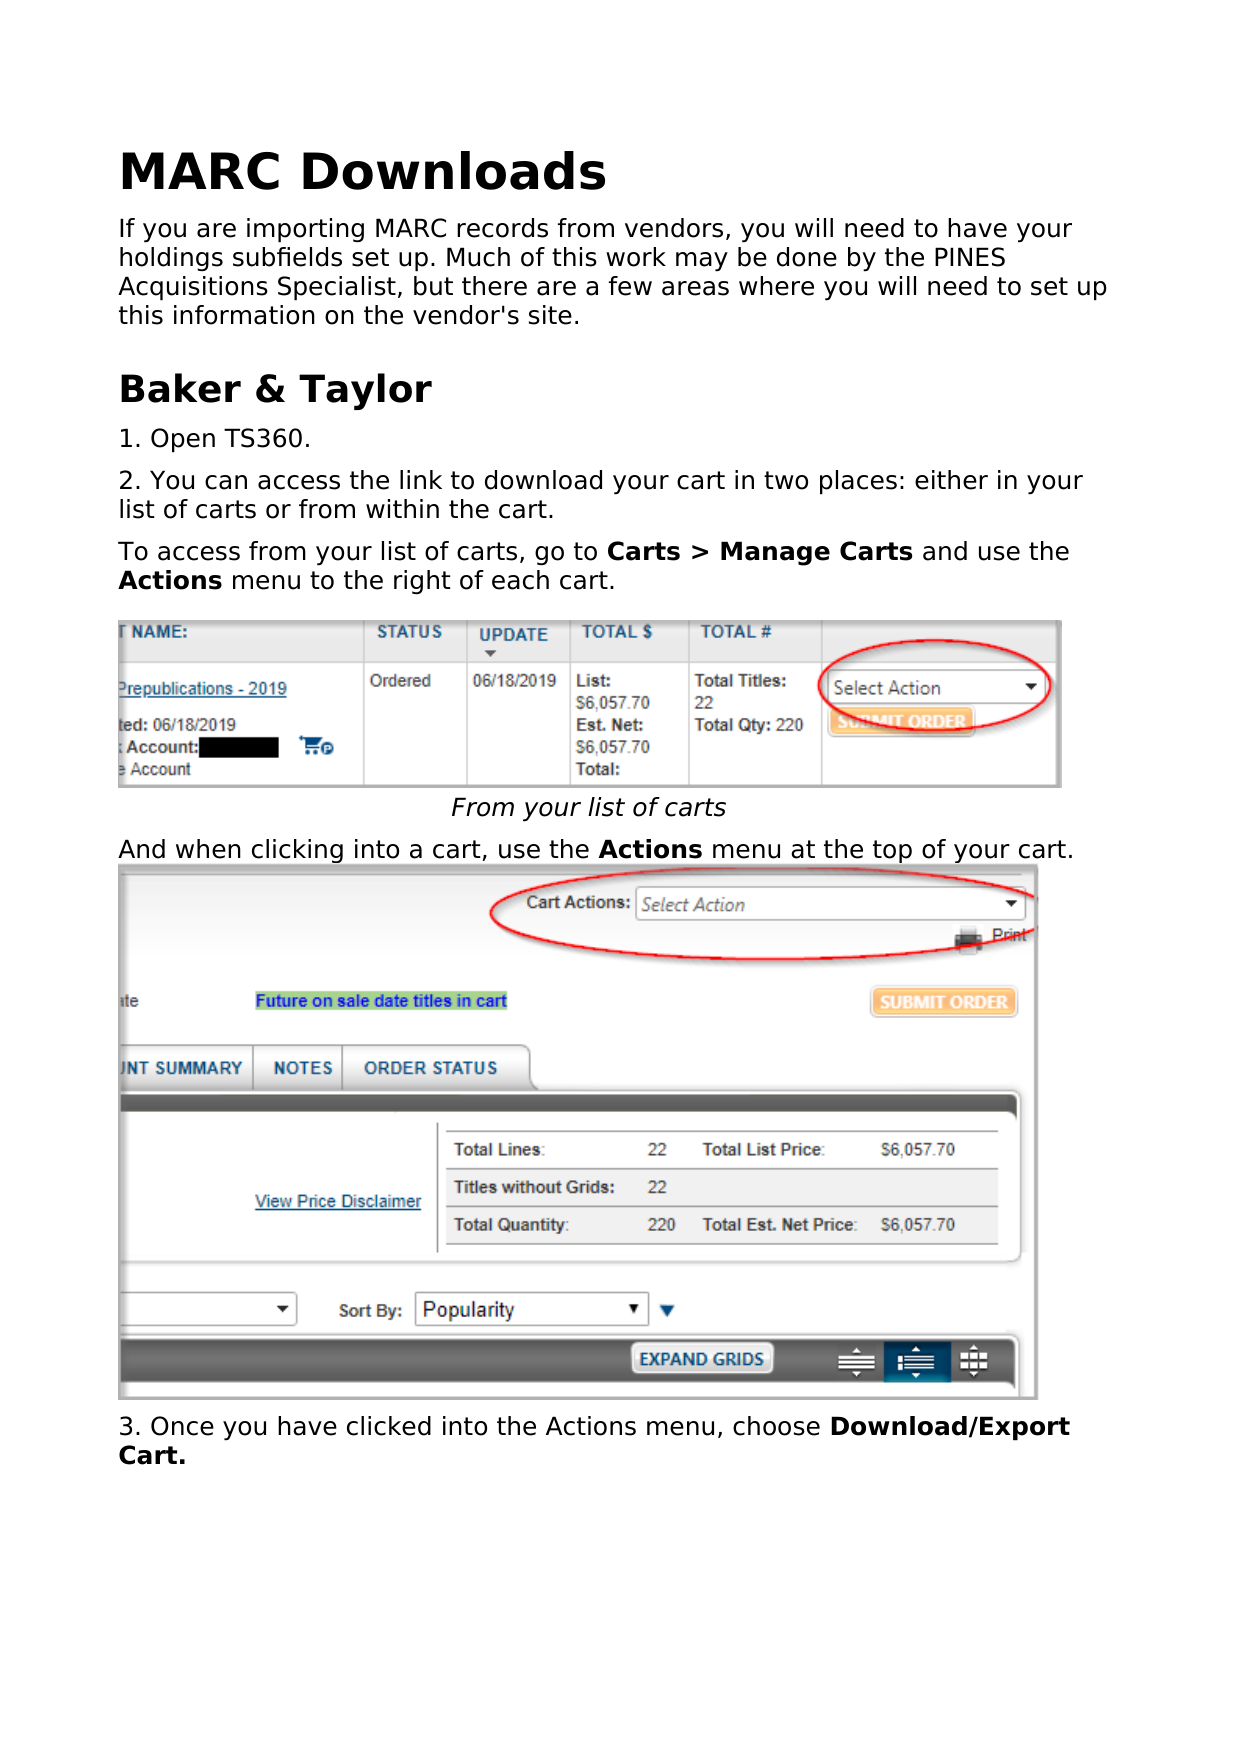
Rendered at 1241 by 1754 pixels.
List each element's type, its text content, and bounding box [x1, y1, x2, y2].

text And when clicking into a cart, use the Actions menu at the top of your cart. [118, 835, 1122, 1400]
subtitle Baker & Taylor [118, 368, 1122, 412]
subtitle MARC Downloads [118, 143, 1122, 201]
text 1. Open TS360. [118, 424, 1122, 453]
text 2. You can access the link to download your cart in two places: either in your list of carts or from within the cart. [118, 466, 1122, 524]
text 3. Once you have clicked into the Actions menu, choose Download/Export Cart. [118, 1412, 1122, 1471]
picture [118, 863, 1039, 1400]
text From your list of carts [118, 788, 1062, 822]
text To access from your list of carts, go to Carts > Manage Carts and use the Actions menu to the right of each cart. [118, 537, 1122, 595]
picture [118, 620, 1062, 788]
text If you are importing MARC records from vendors, you will need to have your holdings subfields set up. Much of this work may be done by the PINES Acquisitions Specialist, but there are a few areas where you will need to set up this information on the vendor's site. [118, 214, 1122, 331]
